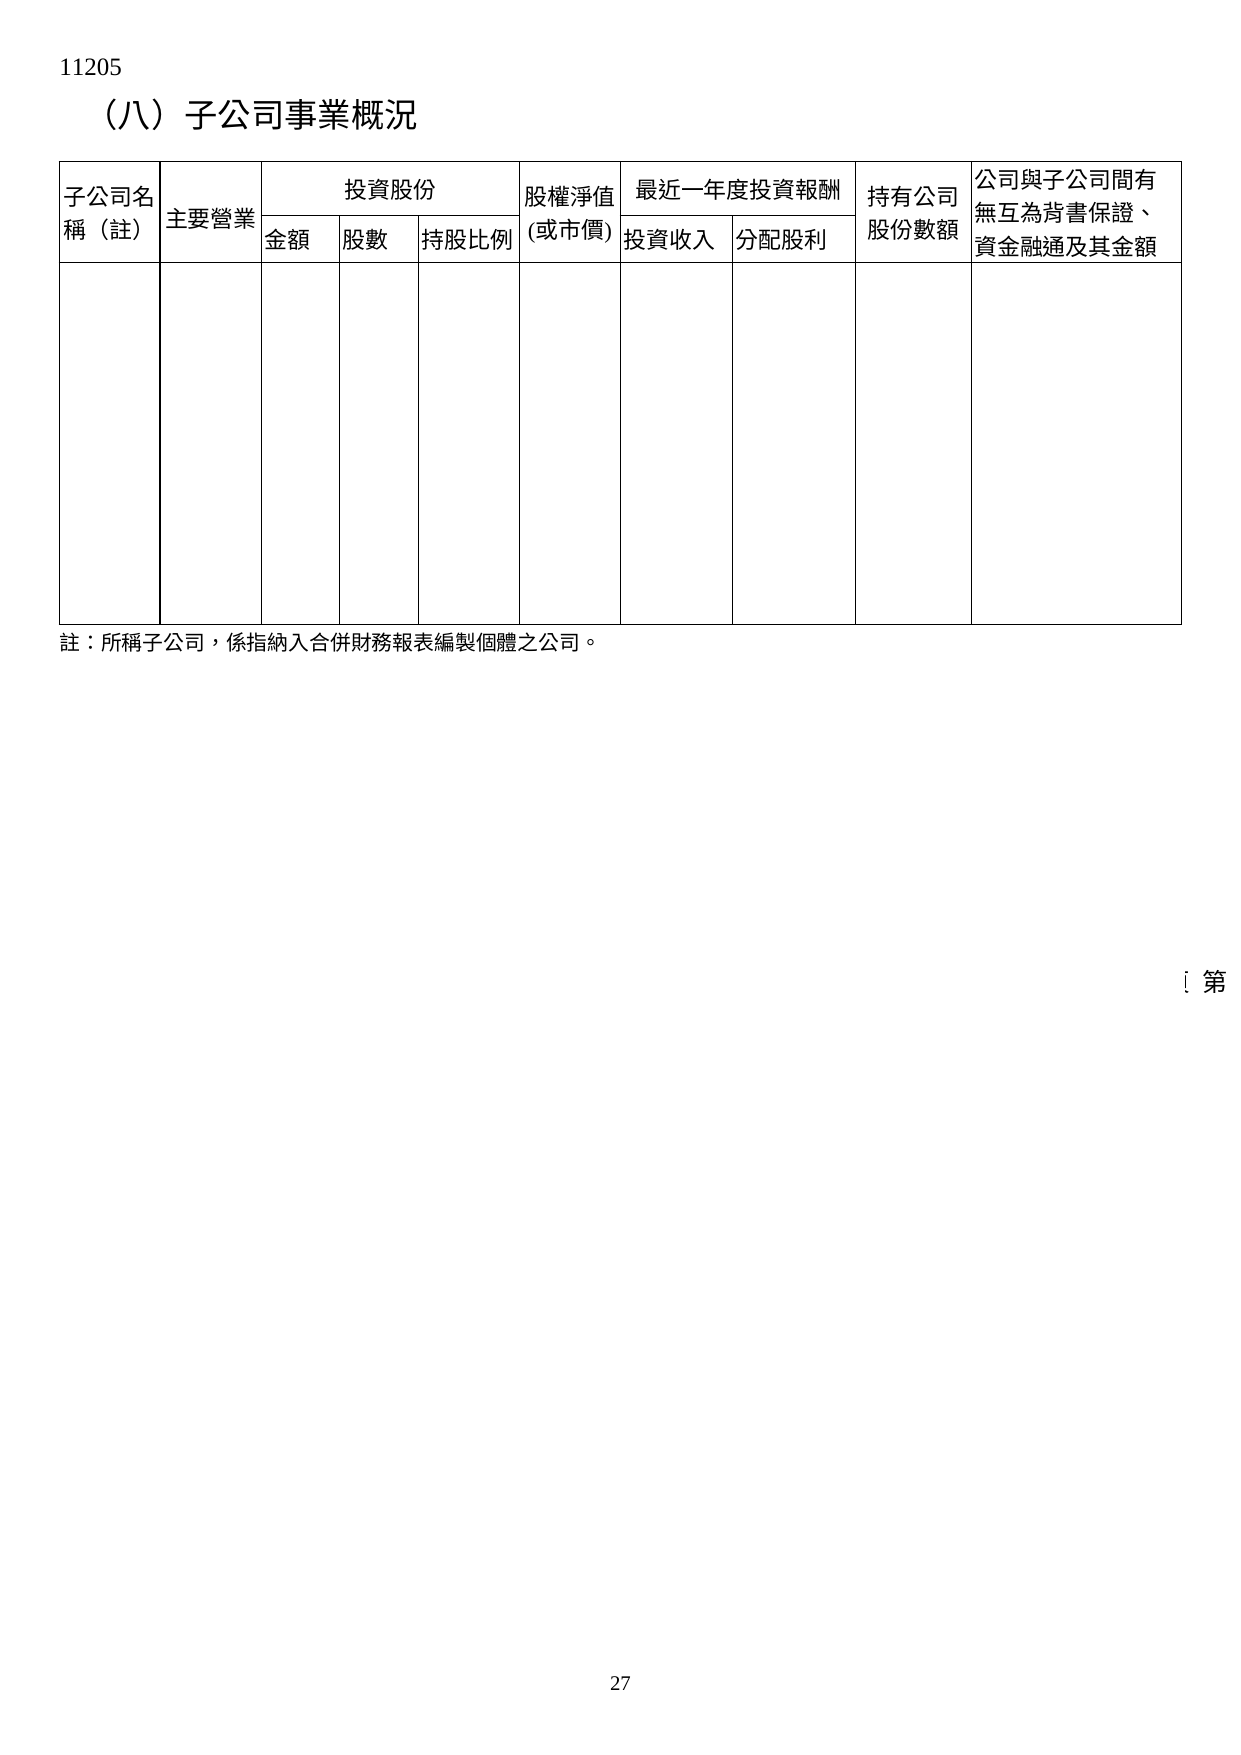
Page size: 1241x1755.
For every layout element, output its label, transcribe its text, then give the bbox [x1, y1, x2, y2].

text 註：所稱子公司，係指納入合併財務報表編製個體之公司。 [1178, 954, 1240, 1048]
table_cell [419, 263, 519, 624]
table_cell [161, 263, 261, 624]
table_cell [856, 263, 971, 624]
table_cell [621, 263, 732, 624]
table_header 股權淨值(或市價) [520, 162, 620, 262]
table_cell 投資收入 [621, 216, 732, 262]
table_cell 持股比例 [419, 216, 519, 262]
table_header 投資股份 [262, 162, 519, 215]
table_header 公司與子公司間有無互為背書保證、資金融通及其金額 [972, 162, 1181, 262]
table_header 子公司名稱（註） [60, 162, 159, 262]
text 註：所稱子公司，係指納入合併財務報表編製個體之公司。 [59, 625, 1181, 657]
table_header 主要營業 [161, 162, 261, 262]
table_header 持有公司股份數額 [856, 162, 971, 262]
table_cell [733, 263, 855, 624]
table_header 最近一年度投資報酬 [621, 162, 855, 215]
table_cell 分配股利 [733, 216, 855, 262]
table_cell [60, 263, 159, 624]
text 第 頁 [1185, 969, 1233, 1033]
table_cell 股數 [340, 216, 418, 262]
text （八）子公司事業概況 [84, 88, 1194, 137]
table_cell [262, 263, 339, 624]
table_cell [972, 263, 1181, 624]
table_cell 金額 [262, 216, 339, 262]
table_cell [520, 263, 620, 624]
table_cell [340, 263, 418, 624]
